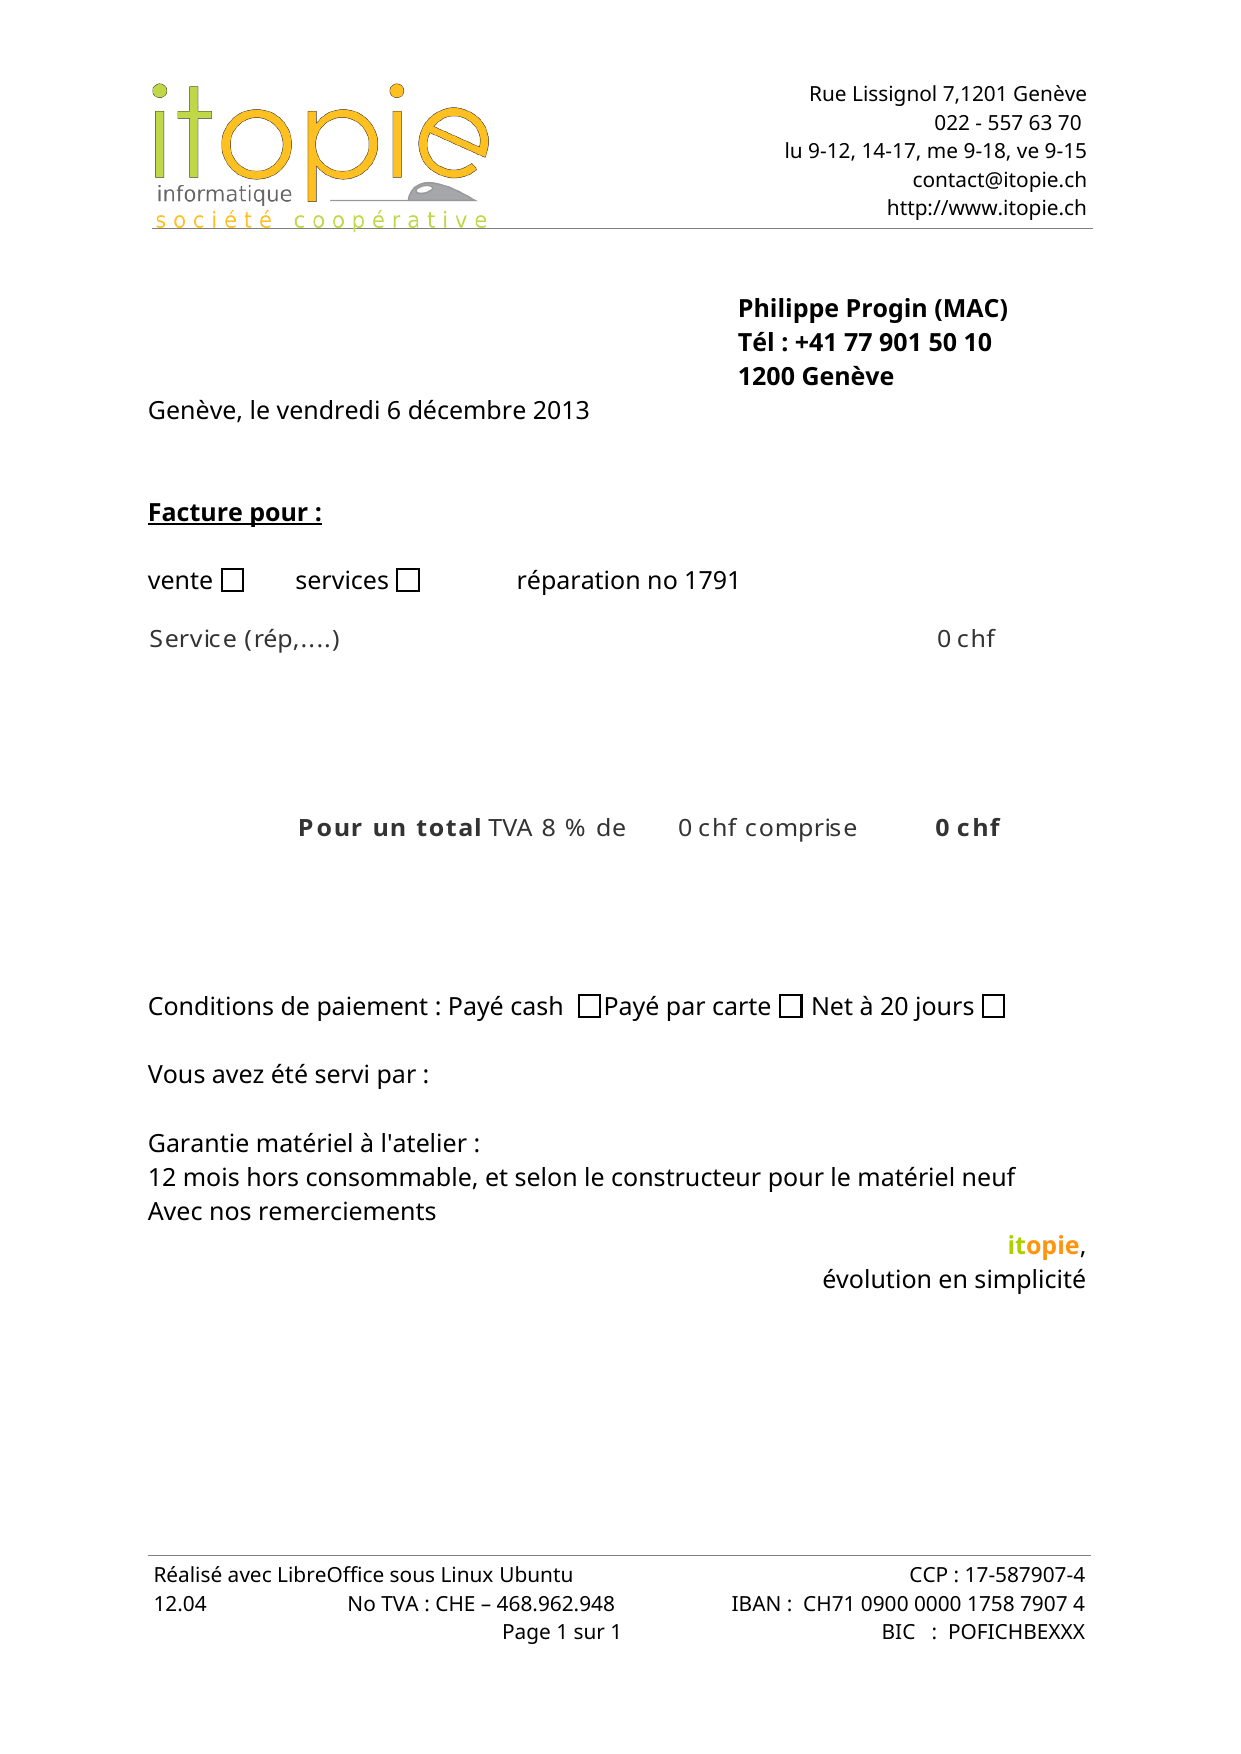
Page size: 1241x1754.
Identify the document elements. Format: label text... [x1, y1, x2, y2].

text 1200 Genève [148, 358, 1093, 392]
text Conditions de paiement : Payé cash Payé par carte Net à 20 jours [148, 989, 1093, 1023]
text itopie, [148, 1227, 1093, 1262]
text évolution en simplicité [148, 1262, 1093, 1296]
picture [138, 72, 500, 244]
text Philippe Progin (MAC) [148, 290, 1093, 324]
text Avec nos remerciements [148, 1193, 1093, 1227]
text Tél : +41 77 901 50 10 [148, 324, 1093, 358]
text vente services réparation no 1791 [148, 563, 1093, 597]
text 12 mois hors consommable, et selon le constructeur pour le matériel neuf [148, 1159, 1093, 1193]
text Vous avez été servi par : [148, 1057, 1093, 1091]
text Facture pour : [148, 495, 1093, 529]
text Genève, le vendredi 6 décembre 2013 [148, 392, 1093, 427]
text Garantie matériel à l'atelier : [148, 1125, 1093, 1159]
